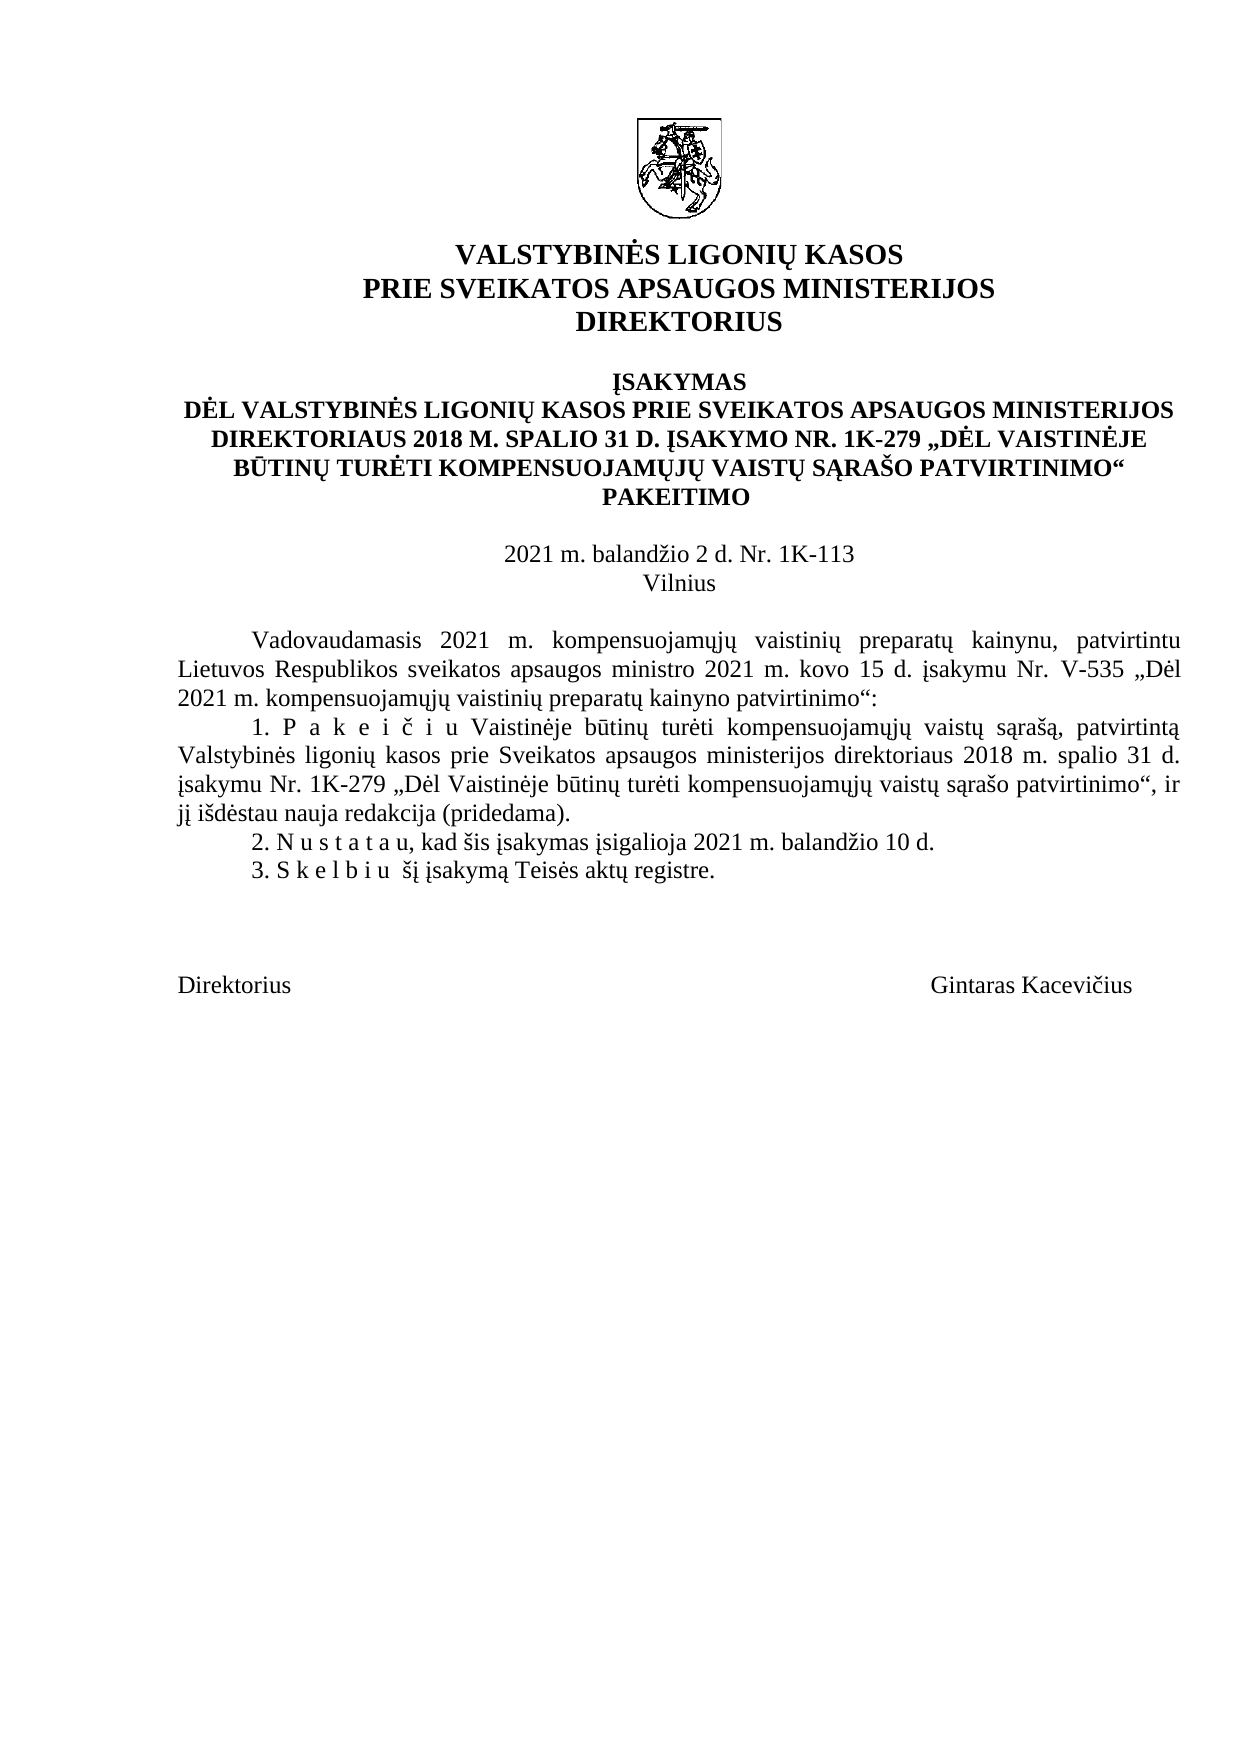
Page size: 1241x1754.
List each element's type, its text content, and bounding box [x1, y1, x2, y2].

text DIREKTORIUS [177, 304, 1181, 338]
text PRIE SVEIKATOS APSAUGOS MINISTERIJOS [177, 271, 1181, 304]
text Vilnius [177, 568, 1181, 597]
text 3. S k e l b i u šį įsakymą Teisės aktų registre. [177, 856, 1181, 884]
text ĮSAKYMAS [177, 367, 1181, 396]
text VALSTYBINĖS LIGONIŲ KASOS [177, 237, 1181, 271]
text 1. P a k e i č i u Vaistinėje būtinų turėti kompensuojamųjų vaistų sąrašą, patvirtintą Valstybinės ligonių kasos prie Sveikatos apsaugos ministerijos direktoriaus 2018 m. spalio 31 d. įsakymu Nr. 1K-279 „Dėl Vaistinėje būtinų turėti kompensuojamųjų vaistų sąrašo patvirtinimo“, ir jį išdėstau nauja redakcija (pridedama). [177, 712, 1181, 827]
text Direktorius Gintaras Kacevičius [177, 971, 1181, 999]
text 2021 m. balandžio 2 d. Nr. 1K-113 [177, 539, 1181, 568]
text Vadovaudamasis 2021 m. kompensuojamųjų vaistinių preparatų kainynu, patvirtintu Lietuvos Respublikos sveikatos apsaugos ministro 2021 m. kovo 15 d. įsakymu Nr. V-535 „Dėl 2021 m. kompensuojamųjų vaistinių preparatų kainyno patvirtinimo“: [177, 626, 1181, 712]
text 2. N u s t a t a u, kad šis įsakymas įsigalioja 2021 m. balandžio 10 d. [177, 827, 1181, 856]
text DĖL VALSTYBINĖS LIGONIŲ KASOS PRIE SVEIKATOS APSAUGOS MINISTERIJOS DIREKTORIAUS 2018 M. SPALIO 31 D. ĮSAKYMO NR. 1K-279 „DĖL VAISTINĖJE BŪTINŲ TURĖTI KOMPENSUOJAMŲJŲ VAISTŲ SĄRAŠO PATVIRTINIMO“ PAKEITIMO [177, 396, 1181, 511]
